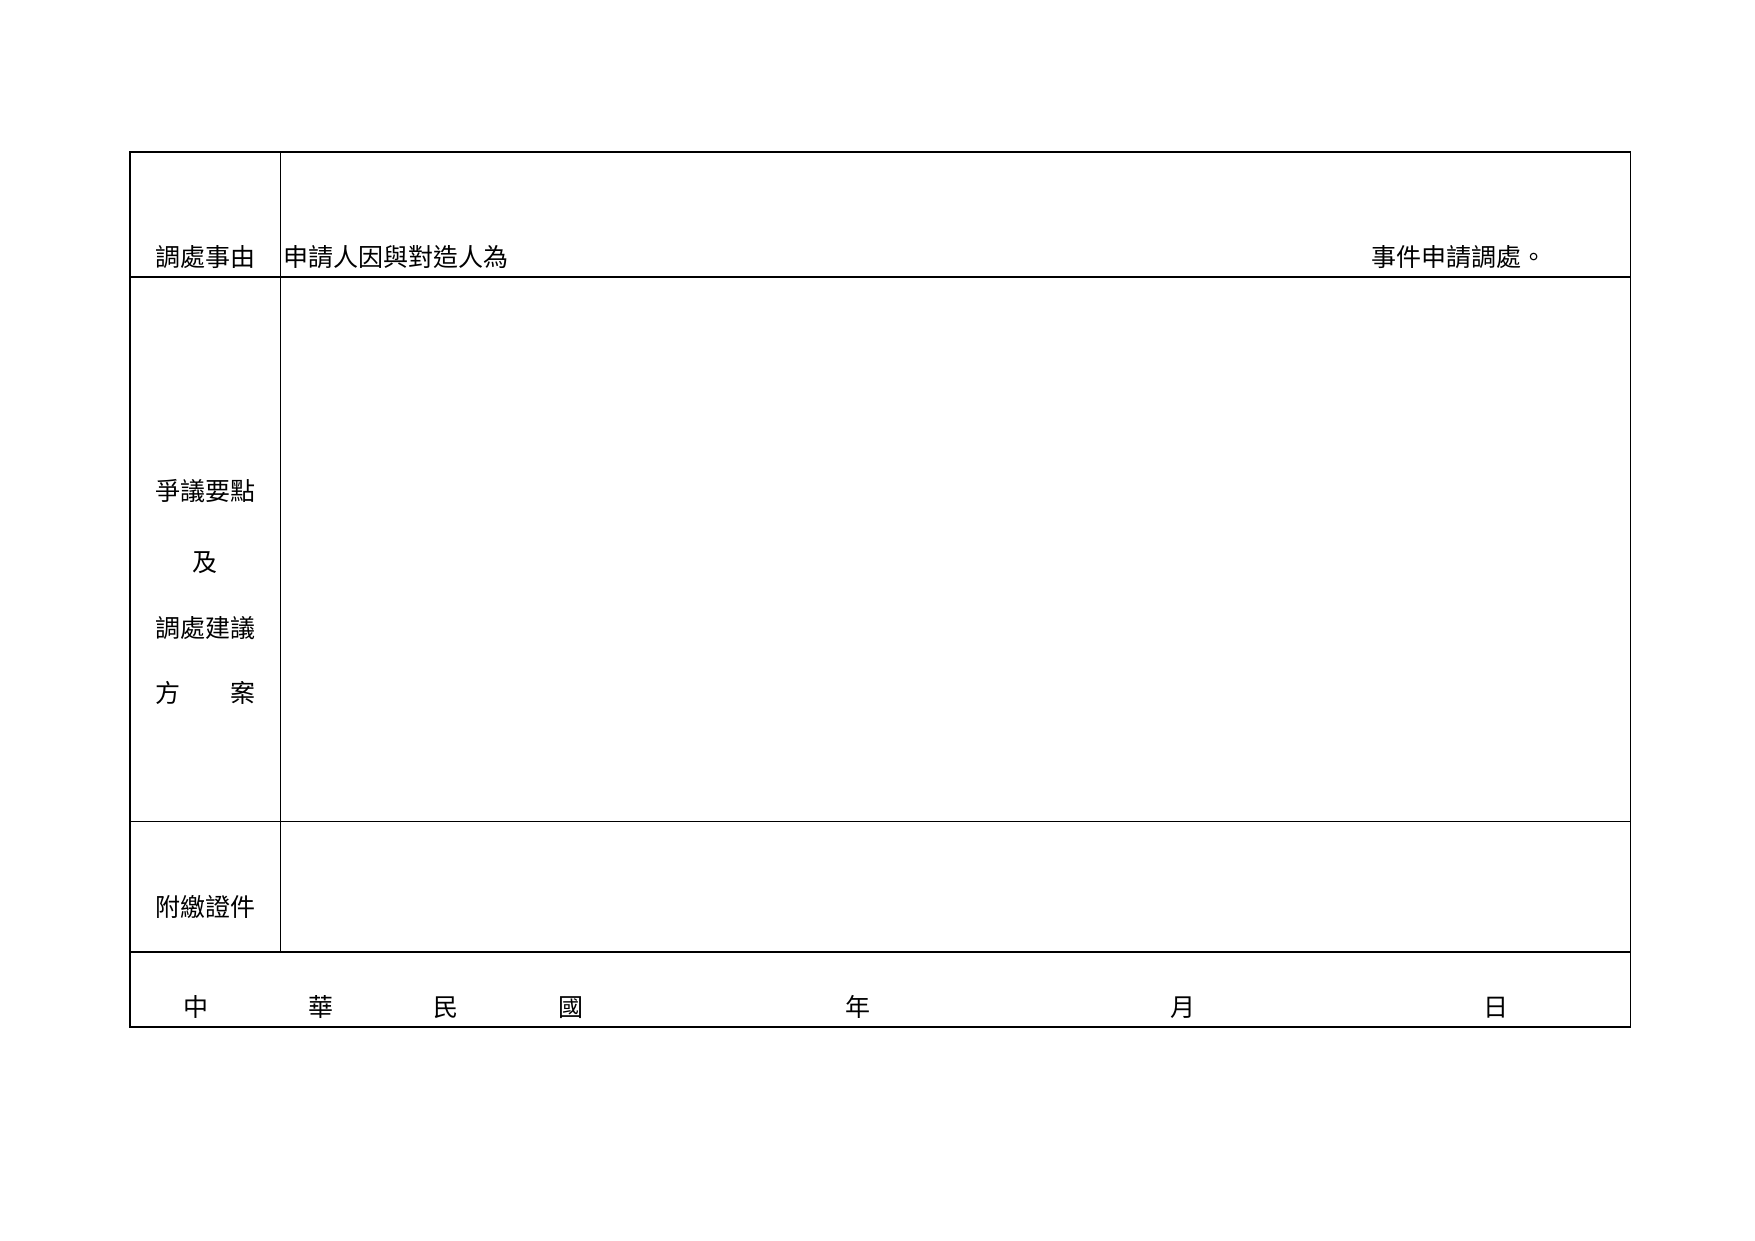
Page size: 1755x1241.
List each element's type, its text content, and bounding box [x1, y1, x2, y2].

table_cell 爭議要點 及 調處建議 方 案 [131, 278, 280, 821]
table_cell 調處事由 [131, 153, 280, 276]
table_cell [281, 822, 1630, 951]
table_cell 中 華 民 國 年 月 日 [131, 953, 1630, 1026]
table_cell 附繳證件 [131, 822, 280, 951]
table_cell 申請人因與對造人為 事件申請調處。 [281, 153, 1630, 276]
table_cell [281, 278, 1630, 821]
